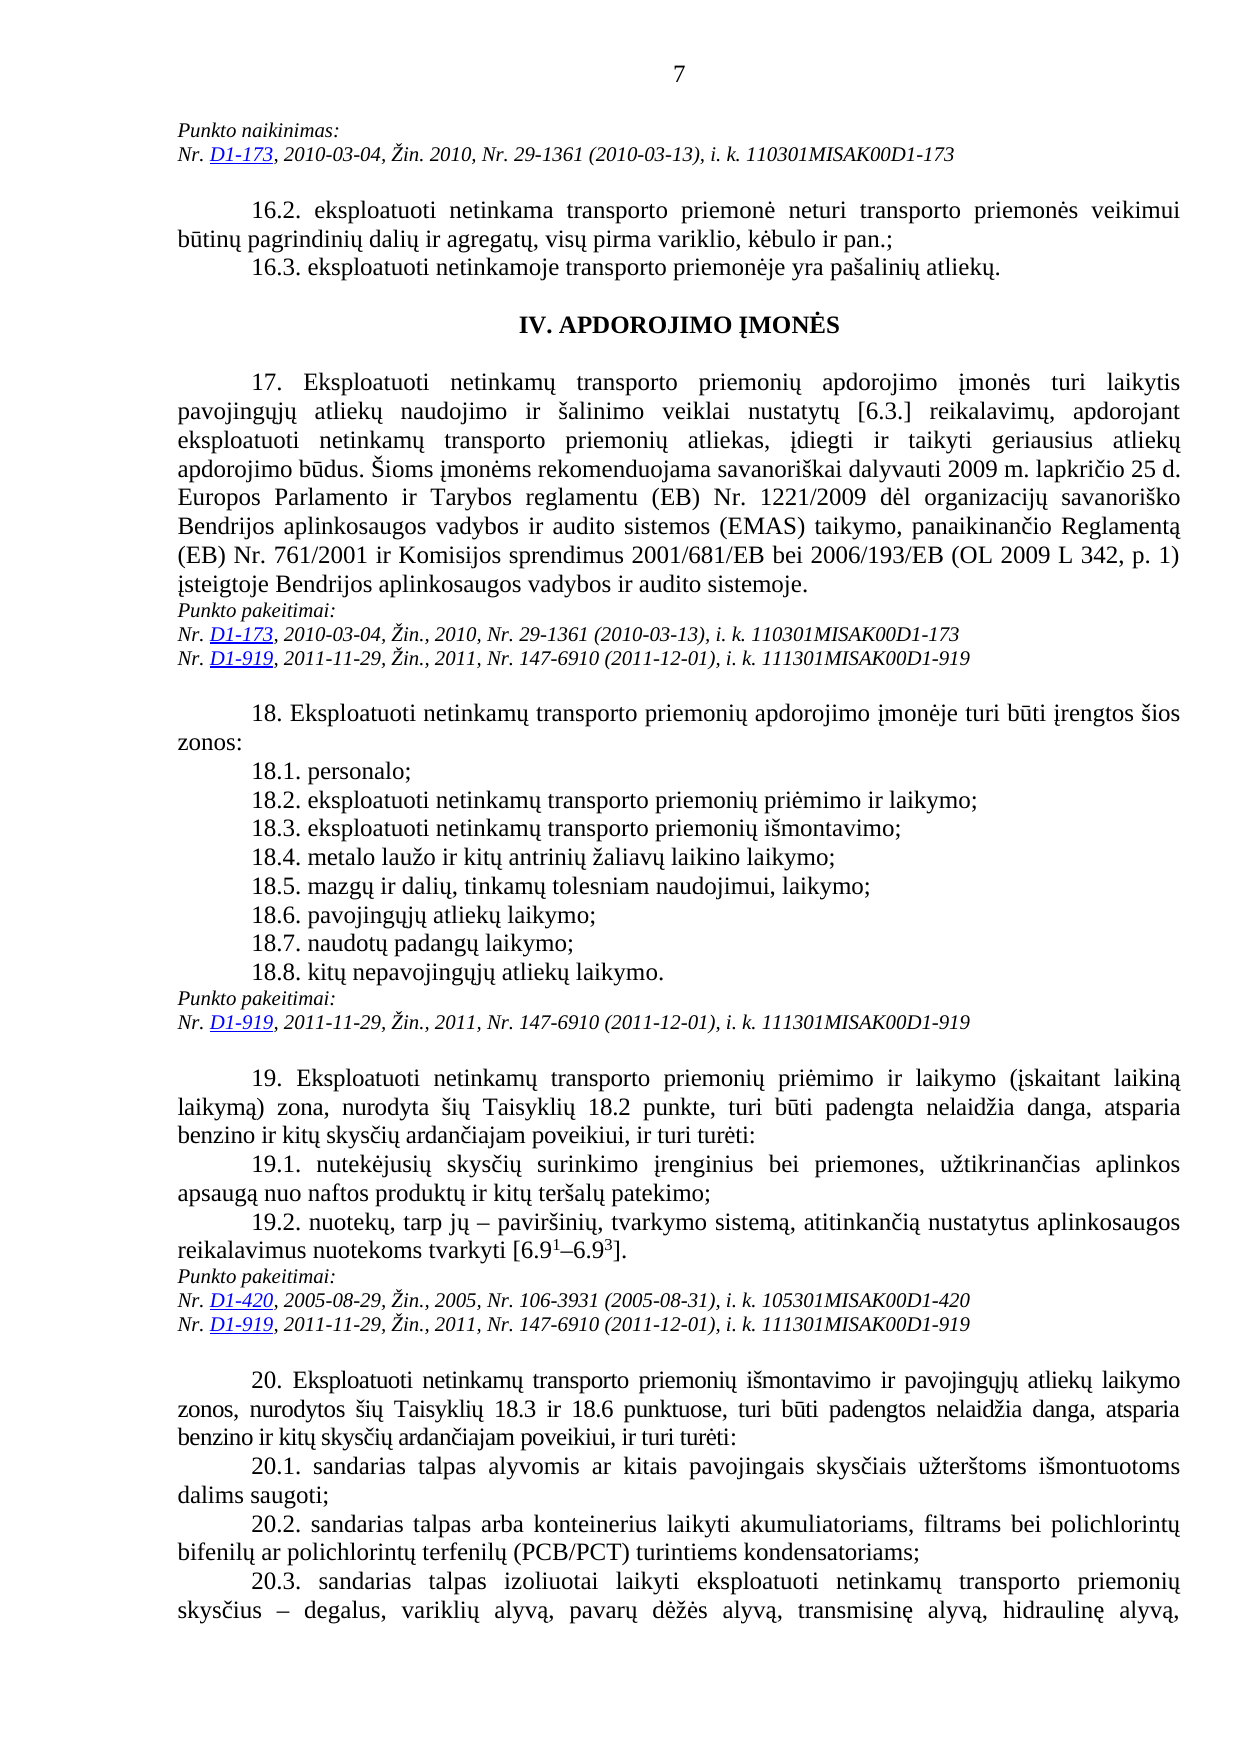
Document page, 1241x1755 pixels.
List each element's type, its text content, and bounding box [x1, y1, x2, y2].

text 16.2. eksploatuoti netinkama transporto priemonė neturi transporto priemonės veikimui būtinų pagrindinių dalių ir agregatų, visų pirma variklio, kėbulo ir pan.; [177, 195, 1181, 252]
text Nr. D1-420, 2005-08-29, Žin., 2005, Nr. 106-3931 (2005-08-31), i. k. 105301MISAK00D1-420 [177, 1288, 1181, 1312]
text Punkto pakeitimai: [177, 986, 1181, 1010]
text 19.2. nuotekų, tarp jų – paviršinių, tvarkymo sistemą, atitinkančią nustatytus aplinkosaugos reikalavimus nuotekoms tvarkyti [6.91–6.93]. [177, 1207, 1181, 1264]
text Nr. D1-919, 2011-11-29, Žin., 2011, Nr. 147-6910 (2011-12-01), i. k. 111301MISAK00D1-919 [177, 1010, 1181, 1034]
text 18.3. eksploatuoti netinkamų transporto priemonių išmontavimo; [177, 813, 1181, 842]
text 20.2. sandarias talpas arba konteinerius laikyti akumuliatoriams, filtrams bei polichlorintų bifenilų ar polichlorintų terfenilų (PCB/PCT) turintiems kondensatoriams; [177, 1509, 1181, 1566]
text 19.1. nutekėjusių skysčių surinkimo įrenginius bei priemones, užtikrinančias aplinkos apsaugą nuo naftos produktų ir kitų teršalų patekimo; [177, 1149, 1181, 1207]
text 16.3. eksploatuoti netinkamoje transporto priemonėje yra pašalinių atliekų. [177, 252, 1181, 281]
text 20.1. sandarias talpas alyvomis ar kitais pavojingais skysčiais užterštoms išmontuotoms dalims saugoti; [177, 1451, 1181, 1509]
text 19. Eksploatuoti netinkamų transporto priemonių priėmimo ir laikymo (įskaitant laikiną laikymą) zona, nurodyta šių Taisyklių 18.2 punkte, turi būti padengta nelaidžia danga, atsparia benzino ir kitų skysčių ardančiajam poveikiui, ir turi turėti: [177, 1063, 1181, 1149]
text Nr. D1-919, 2011-11-29, Žin., 2011, Nr. 147-6910 (2011-12-01), i. k. 111301MISAK00D1-919 [177, 646, 1181, 670]
text Nr. D1-173, 2010-03-04, Žin. 2010, Nr. 29-1361 (2010-03-13), i. k. 110301MISAK00D1-173 [177, 142, 1181, 166]
text 18.8. kitų nepavojingųjų atliekų laikymo. [177, 957, 1181, 986]
text Nr. D1-173, 2010-03-04, Žin., 2010, Nr. 29-1361 (2010-03-13), i. k. 110301MISAK00D1-173 [177, 622, 1181, 646]
text 18. Eksploatuoti netinkamų transporto priemonių apdorojimo įmonėje turi būti įrengtos šios zonos: [177, 698, 1181, 756]
text 18.7. naudotų padangų laikymo; [177, 928, 1181, 957]
text Punkto naikinimas: [177, 118, 1181, 142]
text 18.2. eksploatuoti netinkamų transporto priemonių priėmimo ir laikymo; [177, 785, 1181, 813]
text IV. APDOROJIMO ĮMONĖS [177, 310, 1181, 339]
text 20. Eksploatuoti netinkamų transporto priemonių išmontavimo ir pavojingųjų atliekų laikymo zonos, nurodytos šių Taisyklių 18.3 ir 18.6 punktuose, turi būti padengtos nelaidžia danga, atsparia benzino ir kitų skysčių ardančiajam poveikiui, ir turi turėti: [177, 1365, 1181, 1451]
text Punkto pakeitimai: [177, 597, 1181, 622]
text Punkto pakeitimai: [177, 1264, 1181, 1288]
text 18.5. mazgų ir dalių, tinkamų tolesniam naudojimui, laikymo; [177, 871, 1181, 900]
text 18.4. metalo laužo ir kitų antrinių žaliavų laikino laikymo; [177, 842, 1181, 871]
text Nr. D1-919, 2011-11-29, Žin., 2011, Nr. 147-6910 (2011-12-01), i. k. 111301MISAK00D1-919 [177, 1312, 1181, 1336]
text 20.3. sandarias talpas izoliuotai laikyti eksploatuoti netinkamų transporto priemonių skysčius – degalus, variklių alyvą, pavarų dėžės alyvą, transmisinę alyvą, hidraulinę alyvą, [177, 1566, 1181, 1624]
text 17. Eksploatuoti netinkamų transporto priemonių apdorojimo įmonės turi laikytis pavojingųjų atliekų naudojimo ir šalinimo veiklai nustatytų [6.3.] reikalavimų, apdorojant eksploatuoti netinkamų transporto priemonių atliekas, įdiegti ir taikyti geriausius atliekų apdorojimo būdus. Šioms įmonėms rekomenduojama savanoriškai dalyvauti 2009 m. lapkričio 25 d. Europos Parlamento ir Tarybos reglamentu (EB) Nr. 1221/2009 dėl organizacijų savanoriško Bendrijos aplinkosaugos vadybos ir audito sistemos (EMAS) taikymo, panaikinančio Reglamentą (EB) Nr. 761/2001 ir Komisijos sprendimus 2001/681/EB bei 2006/193/EB (OL 2009 L 342, p. 1) įsteigtoje Bendrijos aplinkosaugos vadybos ir audito sistemoje. [177, 367, 1181, 597]
text 18.6. pavojingųjų atliekų laikymo; [177, 900, 1181, 928]
text 18.1. personalo; [177, 756, 1181, 785]
